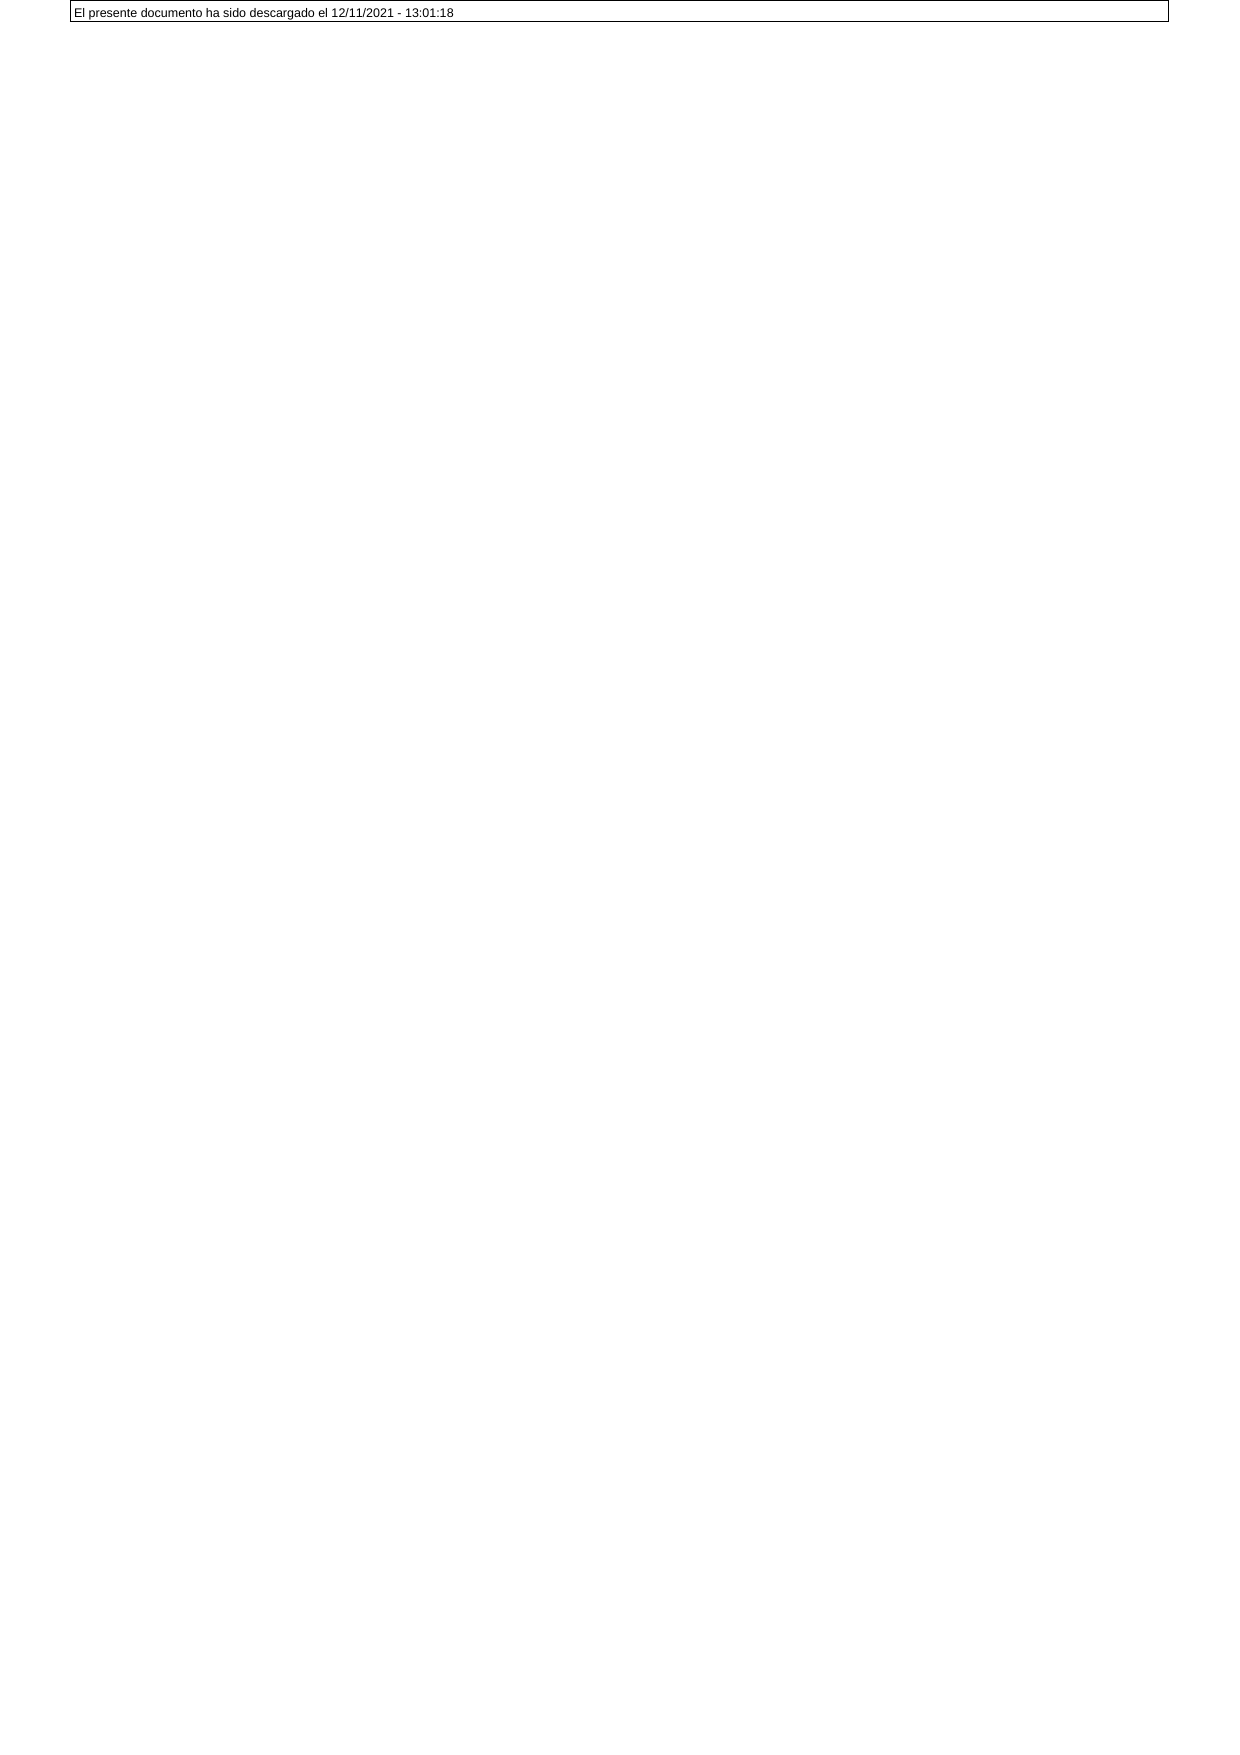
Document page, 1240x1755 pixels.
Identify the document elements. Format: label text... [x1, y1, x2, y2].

table_cell El presente documento ha sido descargado el 12/11/2021 - 13:01:18 [71, 1, 1168, 21]
